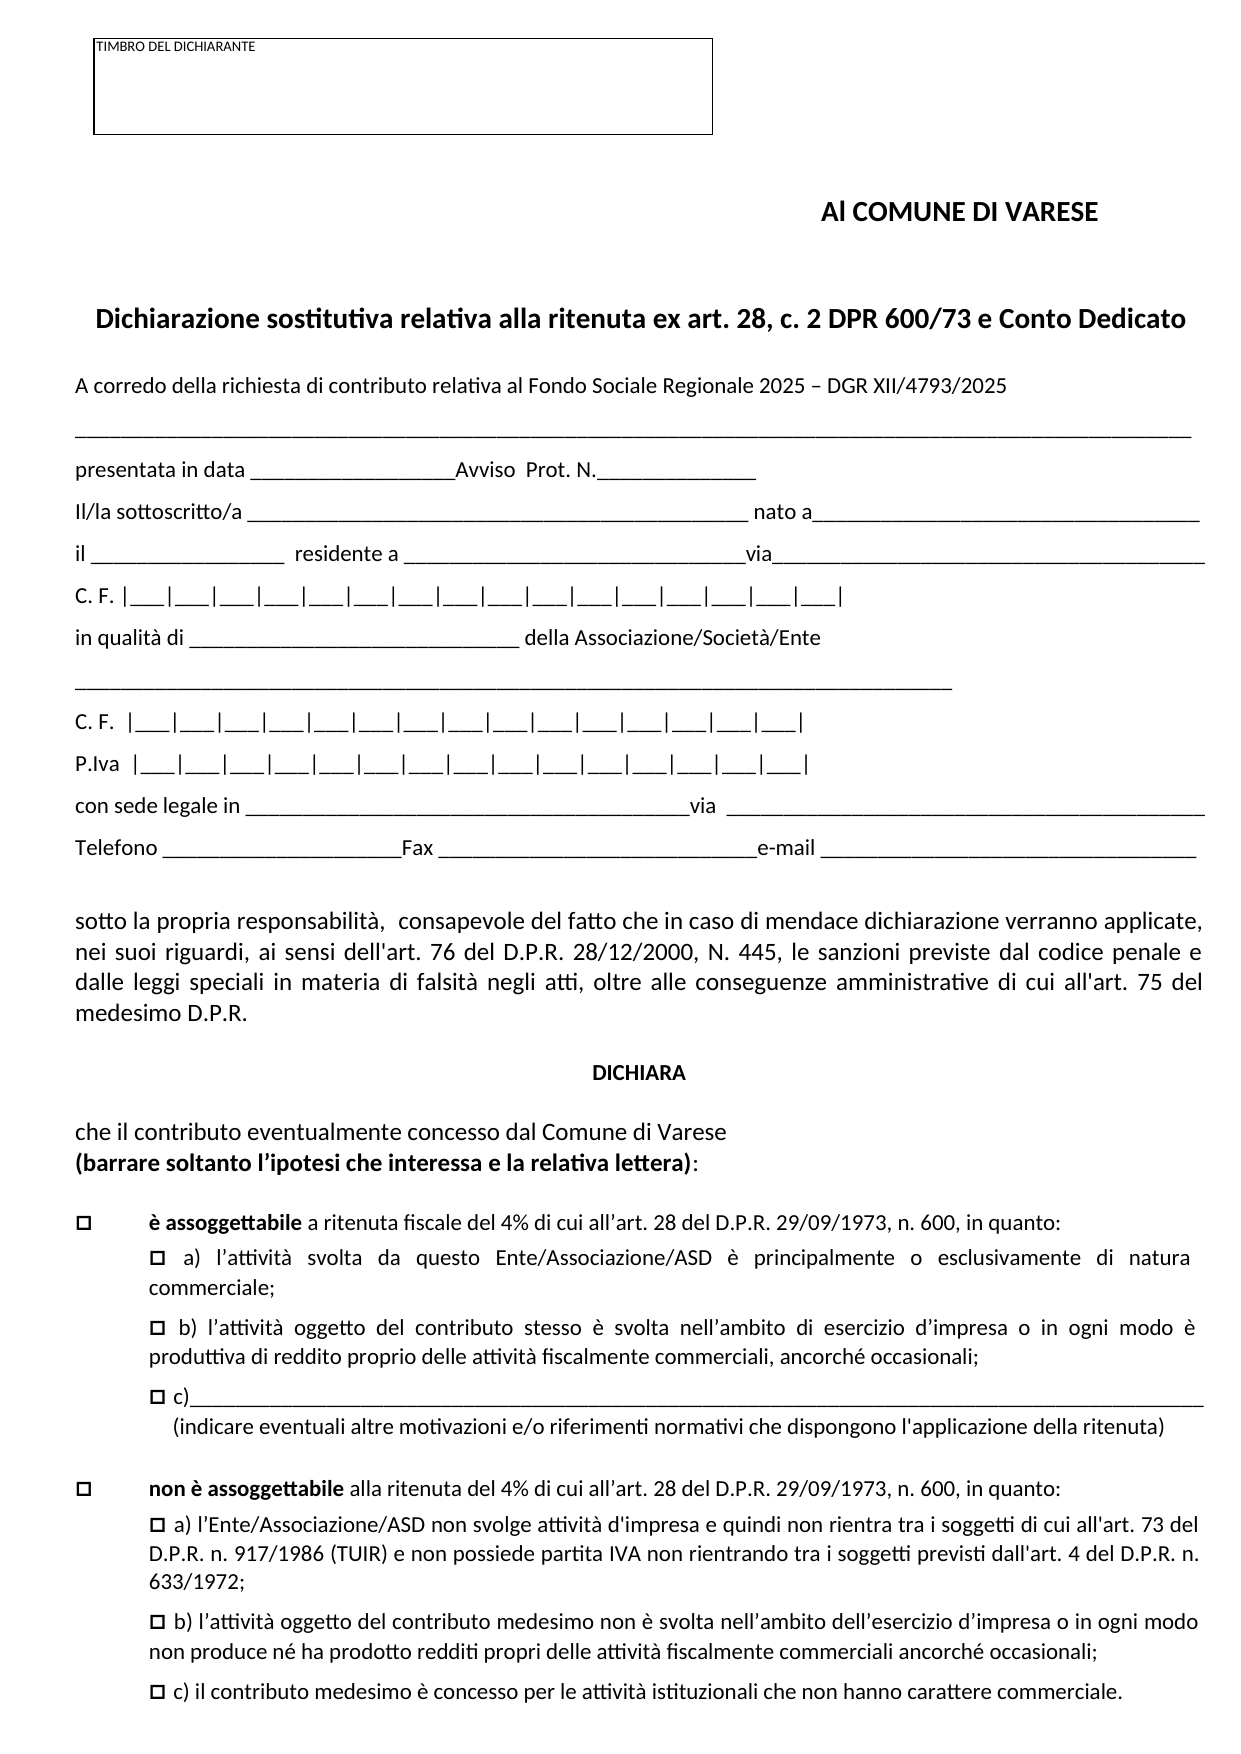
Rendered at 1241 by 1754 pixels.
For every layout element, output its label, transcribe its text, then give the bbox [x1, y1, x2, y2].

text □ b) l’attività oggetto del contributo medesimo non è svolta nell’ambito dell’esercizio d’impresa o in ogni modo non produce né ha prodotto redditi propri delle attività fiscalmente commerciali ancorché occasionali; [75, 1601, 1208, 1665]
text □ è assoggettabile a ritenuta fiscale del 4% di cui all’art. 28 del D.P.R. 29/09/1973, n. 600, in quanto: [75, 1202, 1208, 1237]
text C. F. |___|___|___|___|___|___|___|___|___|___|___|___|___|___|___| [75, 707, 1208, 735]
text (indicare eventuali altre motivazioni e/o riferimenti normativi che dispongono l'applicazione della ritenuta) [131, 1412, 1208, 1440]
text □ b) l’attività oggetto del contributo stesso è svolta nell’ambito di esercizio d’impresa o in ogni modo è produttiva di reddito proprio delle attività fiscalmente commerciali, ancorché occasionali; [75, 1307, 1208, 1370]
text Il/la sottoscritto/a ____________________________________________ nato a__________________________________ il _________________ residente a ______________________________via______________________________________ [75, 497, 1208, 567]
text TIMBRO DEL DICHIARANTE [75, 37, 1208, 55]
text P.Iva |___|___|___|___|___|___|___|___|___|___|___|___|___|___|___| [75, 749, 1208, 777]
text sotto la propria responsabilità, consapevole del fatto che in caso di mendace dichiarazione verranno applicate, nei suoi riguardi, ai sensi dell'art. 76 del D.P.R. 28/12/2000, N. 445, le sanzioni previste dal codice penale e dalle leggi speciali in materia di falsità negli atti, oltre alle conseguenze amministrative di cui all'art. 75 del medesimo D.P.R. [75, 905, 1204, 1027]
text □ c)_________________________________________________________________________________________ [75, 1376, 1208, 1412]
text □ c) il contributo medesimo è concesso per le attività istituzionali che non hanno carattere commerciale. [75, 1671, 1208, 1706]
text Dichiarazione sostitutiva relativa alla ritenuta ex art. 28, c. 2 DPR 600/73 e Conto Dedicato [75, 300, 1208, 335]
text Telefono _____________________Fax ____________________________e-mail _________________________________ [75, 833, 1208, 861]
text □ non è assoggettabile alla ritenuta del 4% di cui all’art. 28 del D.P.R. 29/09/1973, n. 600, in quanto: [75, 1468, 1208, 1504]
text □ a) l’attività svolta da questo Ente/Associazione/ASD è principalmente o esclusivamente di natura commerciale; [75, 1237, 1208, 1301]
text A corredo della richiesta di contributo relativa al Fondo Sociale Regionale 2025 – DGR XII/4793/2025 __________________________________________________________________________________________________ presentata in data __________________Avviso Prot. N.______________ [75, 371, 1208, 483]
text Al COMUNE DI VARESE [75, 193, 1208, 228]
text in qualità di _____________________________ della Associazione/Società/Ente _____________________________________________________________________________ [75, 623, 1208, 693]
text C. F. |___|___|___|___|___|___|___|___|___|___|___|___|___|___|___|___| [75, 581, 1208, 609]
text □ a) l’Ente/Associazione/ASD non svolge attività d'impresa e quindi non rientra tra i soggetti di cui all'art. 73 del D.P.R. n. 917/1986 (TUIR) e non possiede partita IVA non rientrando tra i soggetti previsti dall'art. 4 del D.P.R. n. 633/1972; [75, 1504, 1208, 1595]
text (barrare soltanto l’ipotesi che interessa e la relativa lettera): [75, 1147, 1208, 1177]
text con sede legale in _______________________________________via __________________________________________ [75, 791, 1208, 819]
text che il contributo eventualmente concesso dal Comune di Varese [75, 1116, 1208, 1147]
text DICHIARA [75, 1058, 1208, 1086]
